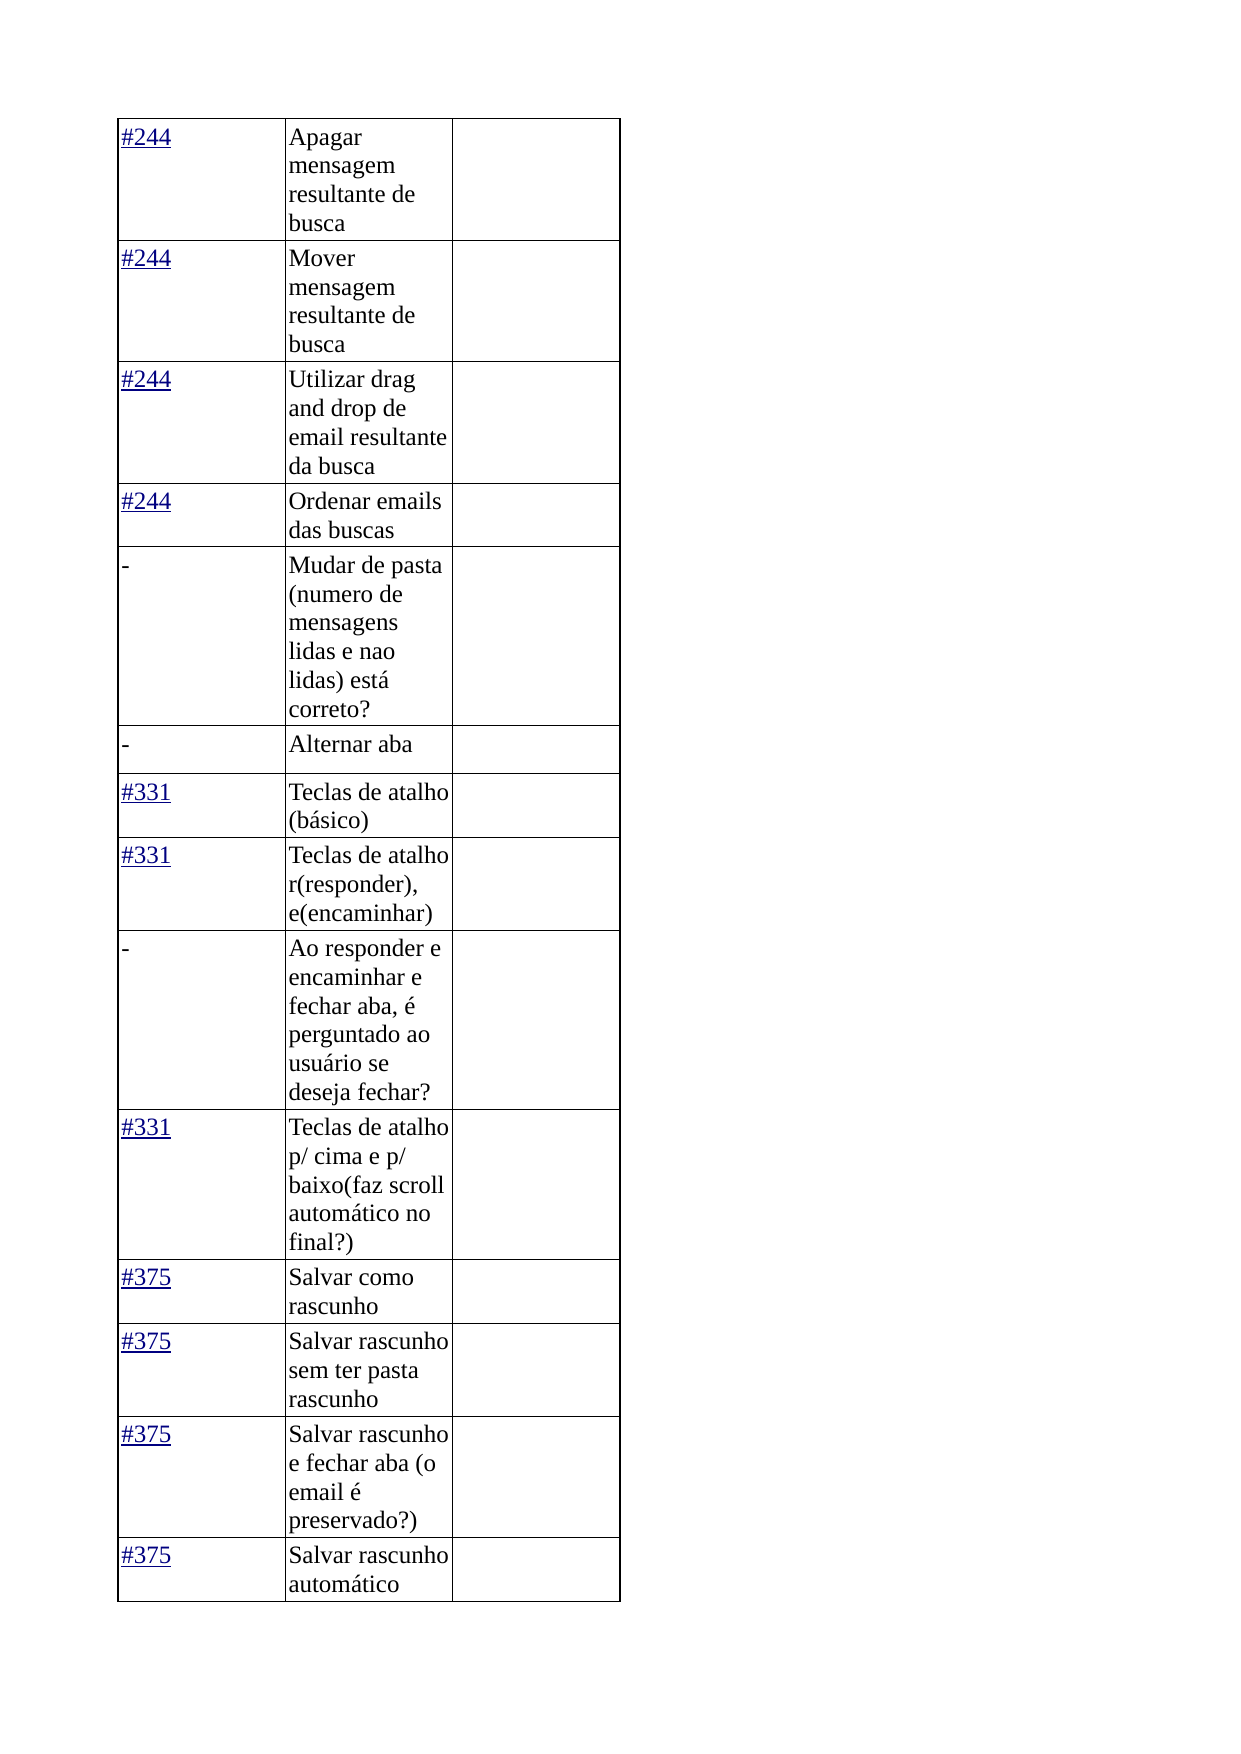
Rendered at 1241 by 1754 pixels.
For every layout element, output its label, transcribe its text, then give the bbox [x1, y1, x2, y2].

table_cell #244 [119, 362, 285, 482]
table_cell [453, 362, 619, 482]
table_cell - [119, 931, 285, 1109]
table_cell Salvar rascunho automático [286, 1538, 452, 1601]
table_cell [453, 1417, 619, 1537]
table_cell Utilizar drag and drop de email resultante da busca [286, 362, 452, 482]
table_cell Mover mensagem resultante de busca [286, 241, 452, 361]
table_cell Alternar aba [286, 726, 452, 773]
table_cell [453, 774, 619, 837]
table_cell Teclas de atalho p/ cima e p/ baixo(faz scroll automático no final?) [286, 1110, 452, 1259]
table_cell #331 [119, 1110, 285, 1259]
table_cell [453, 1324, 619, 1416]
table_cell [453, 726, 619, 773]
table_cell [453, 1260, 619, 1323]
table_cell [453, 484, 619, 546]
table_cell [453, 241, 619, 361]
table_cell #244 [119, 119, 285, 239]
table_cell #375 [119, 1260, 285, 1323]
table_cell #331 [119, 774, 285, 837]
table_cell Ao responder e encaminhar e fechar aba, é perguntado ao usuário se deseja fechar? [286, 931, 452, 1109]
table_cell #244 [119, 241, 285, 361]
table_cell Teclas de atalho (básico) [286, 774, 452, 837]
table_cell - [119, 726, 285, 773]
table_cell #375 [119, 1324, 285, 1416]
table_cell - [119, 547, 285, 725]
table_cell Salvar rascunho e fechar aba (o email é preservado?) [286, 1417, 452, 1537]
table_cell [453, 119, 619, 239]
table_cell Mudar de pasta (numero de mensagens lidas e nao lidas) está correto? [286, 547, 452, 725]
table_cell Apagar mensagem resultante de busca [286, 119, 452, 239]
table_cell [453, 1110, 619, 1259]
table_cell #375 [119, 1538, 285, 1601]
table_cell #375 [119, 1417, 285, 1537]
table_cell [453, 931, 619, 1109]
table_cell [453, 838, 619, 930]
table_cell [453, 1538, 619, 1601]
table_cell [453, 547, 619, 725]
table_cell Salvar rascunho sem ter pasta rascunho [286, 1324, 452, 1416]
table_cell #244 [119, 484, 285, 546]
table_cell #331 [119, 838, 285, 930]
table_cell Ordenar emails das buscas [286, 484, 452, 546]
table_cell Teclas de atalho r(responder), e(encaminhar) [286, 838, 452, 930]
table_cell Salvar como rascunho [286, 1260, 452, 1323]
